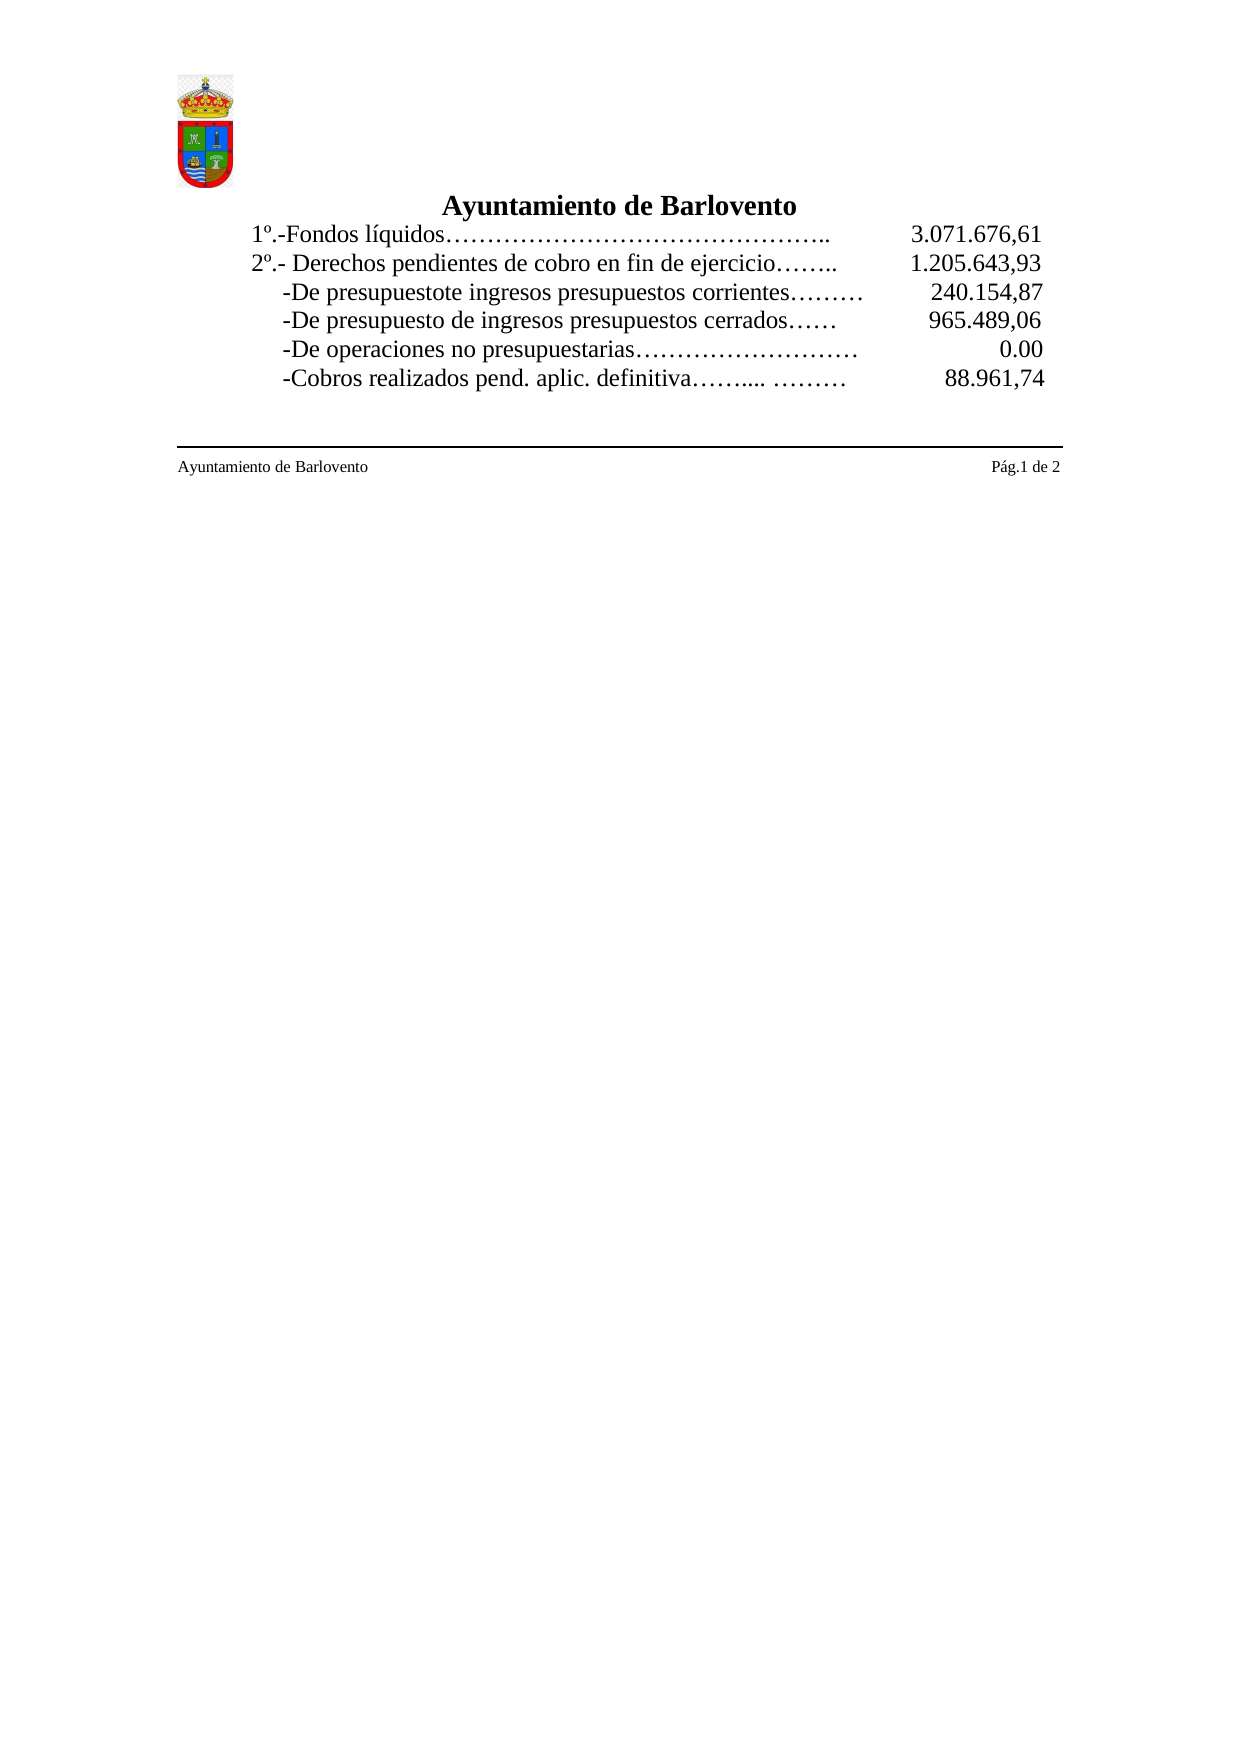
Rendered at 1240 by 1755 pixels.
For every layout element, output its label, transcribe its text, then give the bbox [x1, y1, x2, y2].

text Ayuntamiento de Barlovento Pág.1 de 2 [177, 457, 1239, 476]
table_cell 240.154,87 [889, 278, 1063, 307]
table_cell 88.961,74 [889, 365, 1063, 446]
table_cell -De presupuestote ingresos presupuestos corrientes……… [177, 278, 889, 307]
table_cell -Cobros realizados pend. aplic. definitiva…….... ……… [177, 365, 889, 446]
table_cell 2º.- Derechos pendientes de cobro en fin de ejercicio…….. [177, 250, 889, 278]
table_cell -De operaciones no presupuestarias……………………… [177, 336, 889, 364]
table_cell -De presupuesto de ingresos presupuestos cerrados…… [177, 307, 889, 336]
table_cell 965.489,06 [889, 307, 1063, 336]
table_cell 1.205.643,93 [889, 250, 1063, 278]
table_cell 1º.-Fondos líquidos……………………………………….. [177, 221, 889, 249]
table_cell 3.071.676,61 [889, 221, 1063, 249]
table_cell 0.00 [889, 336, 1063, 364]
